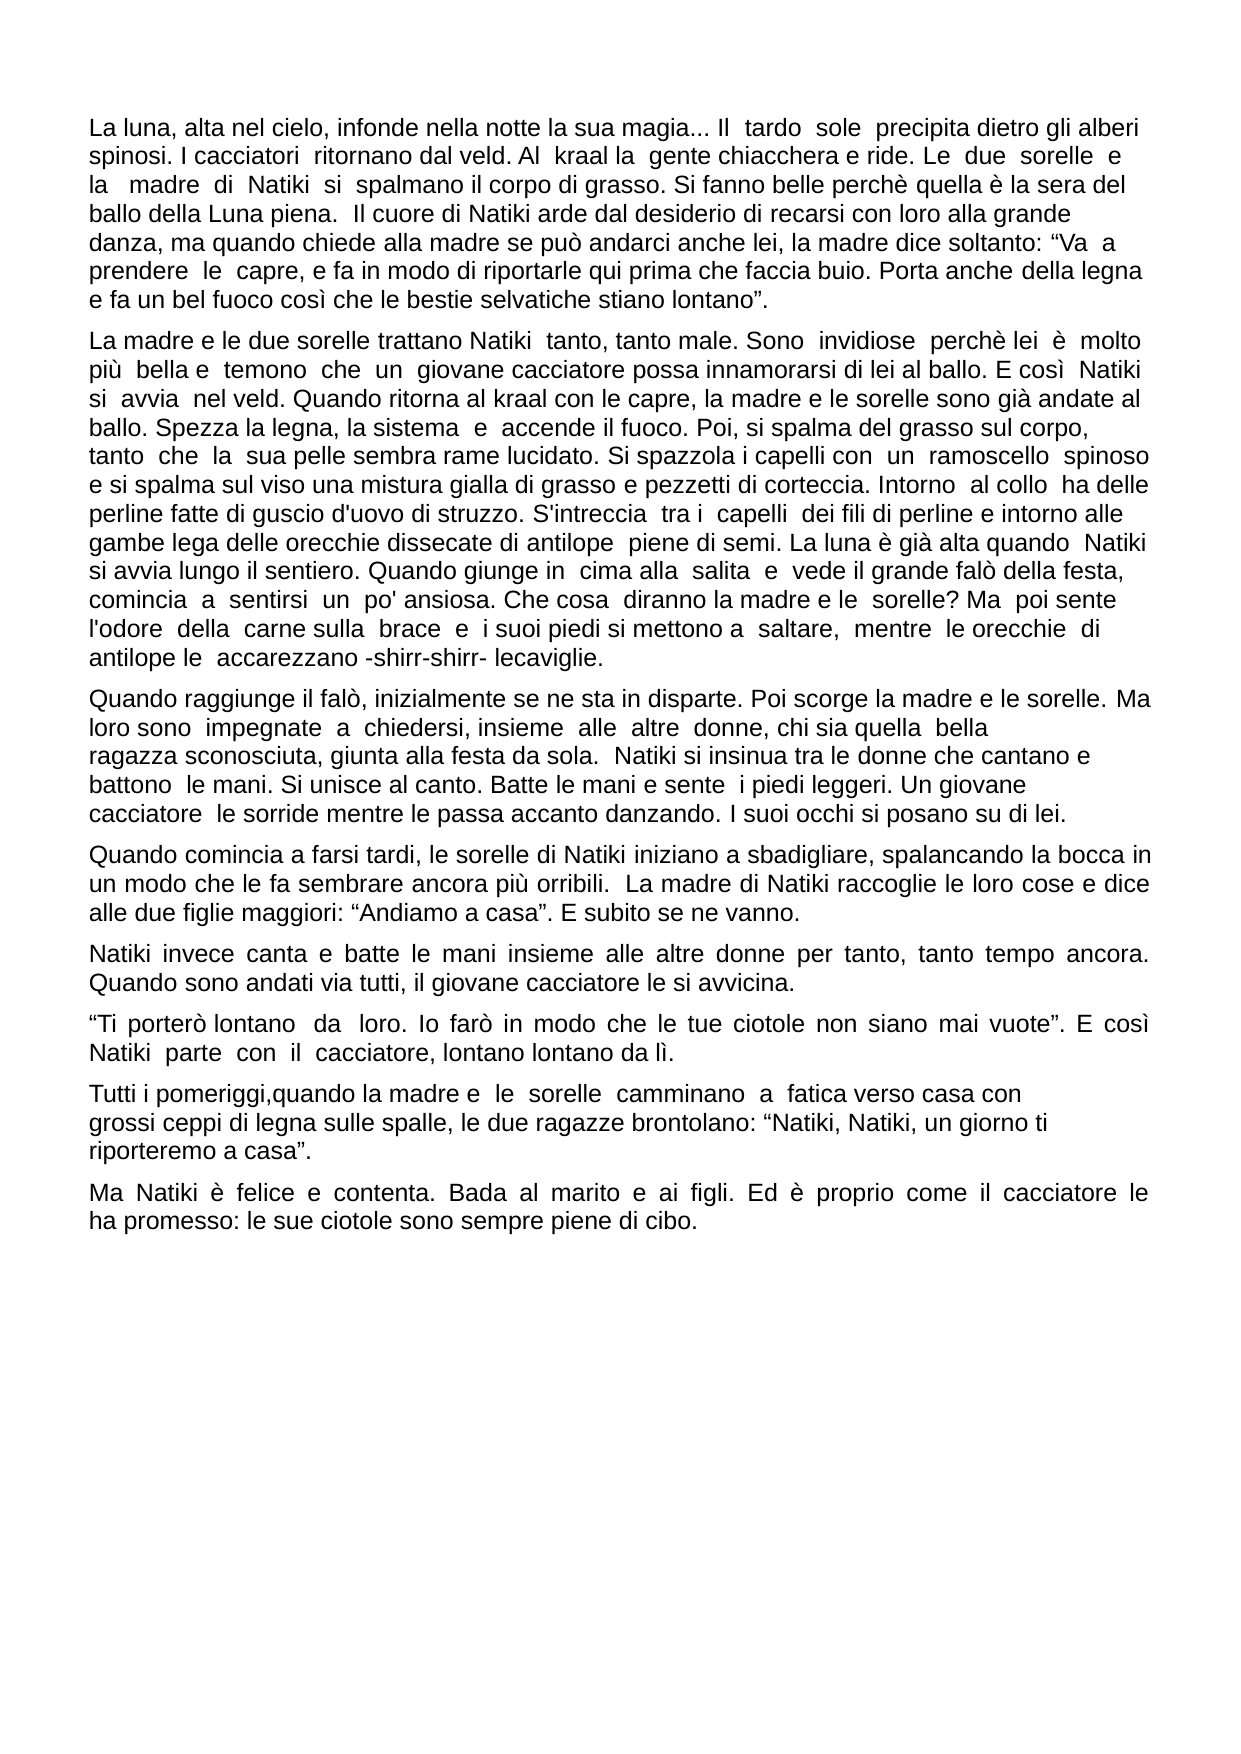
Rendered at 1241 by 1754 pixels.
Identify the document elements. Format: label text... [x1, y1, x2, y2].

text Quando comincia a farsi tardi, le sorelle di Natiki iniziano a sbadigliare, spalancando la bocca in un modo che le fa sembrare ancora più orribili. La madre di Natiki raccoglie le loro cose e dice alle due figlie maggiori: “Andiamo a casa”. E subito se ne vanno. [88, 840, 1152, 926]
text Natiki invece canta e batte le mani insieme alle altre donne per tanto, tanto tempo ancora. Quando sono andati via tutti, il giovane cacciatore le si avvicina. [88, 939, 1152, 996]
text Tutti i pomeriggi,quando la madre e le sorelle camminano a fatica verso casa con grossi ceppi di legna sulle spalle, le due ragazze brontolano: “Natiki, Natiki, un giorno ti riporteremo a casa”. [88, 1079, 1152, 1165]
text La luna, alta nel cielo, infonde nella notte la sua magia... Il tardo sole precipita dietro gli alberi spinosi. I cacciatori ritornano dal veld. Al kraal la gente chiacchera e ride. Le due sorelle e la madre di Natiki si spalmano il corpo di grasso. Si fanno belle perchè quella è la sera del ballo della Luna piena. Il cuore di Natiki arde dal desiderio di recarsi con loro alla grande danza, ma quando chiede alla madre se può andarci anche lei, la madre dice soltanto: “Va a prendere le capre, e fa in modo di riportarle qui prima che faccia buio. Porta anche della legna e fa un bel fuoco così che le bestie selvatiche stiano lontano”. [88, 112, 1152, 314]
text Ma Natiki è felice e contenta. Bada al marito e ai figli. Ed è proprio come il cacciatore le ha promesso: le sue ciotole sono sempre piene di cibo. [88, 1177, 1152, 1235]
text “Ti porterò lontano da loro. Io farò in modo che le tue ciotole non siano mai vuote”. E così Natiki parte con il cacciatore, lontano lontano da lì. [88, 1009, 1152, 1066]
text La madre e le due sorelle trattano Natiki tanto, tanto male. Sono invidiose perchè lei è molto più bella e temono che un giovane cacciatore possa innamorarsi di lei al ballo. E così Natiki si avvia nel veld. Quando ritorna al kraal con le capre, la madre e le sorelle sono già andate al ballo. Spezza la legna, la sistema e accende il fuoco. Poi, si spalma del grasso sul corpo, tanto che la sua pelle sembra rame lucidato. Si spazzola i capelli con un ramoscello spinoso e si spalma sul viso una mistura gialla di grasso e pezzetti di corteccia. Intorno al collo ha delle perline fatte di guscio d'uovo di struzzo. S'intreccia tra i capelli dei fili di perline e intorno alle gambe lega delle orecchie dissecate di antilope piene di semi. La luna è già alta quando Natiki si avvia lungo il sentiero. Quando giunge in cima alla salita e vede il grande falò della festa, comincia a sentirsi un po' ansiosa. Che cosa diranno la madre e le sorelle? Ma poi sente l'odore della carne sulla brace e i suoi piedi si mettono a saltare, mentre le orecchie di antilope le accarezzano -shirr-shirr- lecaviglie. [88, 326, 1152, 671]
text Quando raggiunge il falò, inizialmente se ne sta in disparte. Poi scorge la madre e le sorelle. Ma loro sono impegnate a chiedersi, insieme alle altre donne, chi sia quella bella ragazza sconosciuta, giunta alla festa da sola. Natiki si insinua tra le donne che cantano e battono le mani. Si unisce al canto. Batte le mani e sente i piedi leggeri. Un giovane cacciatore le sorride mentre le passa accanto danzando. I suoi occhi si posano su di lei. [88, 684, 1152, 827]
